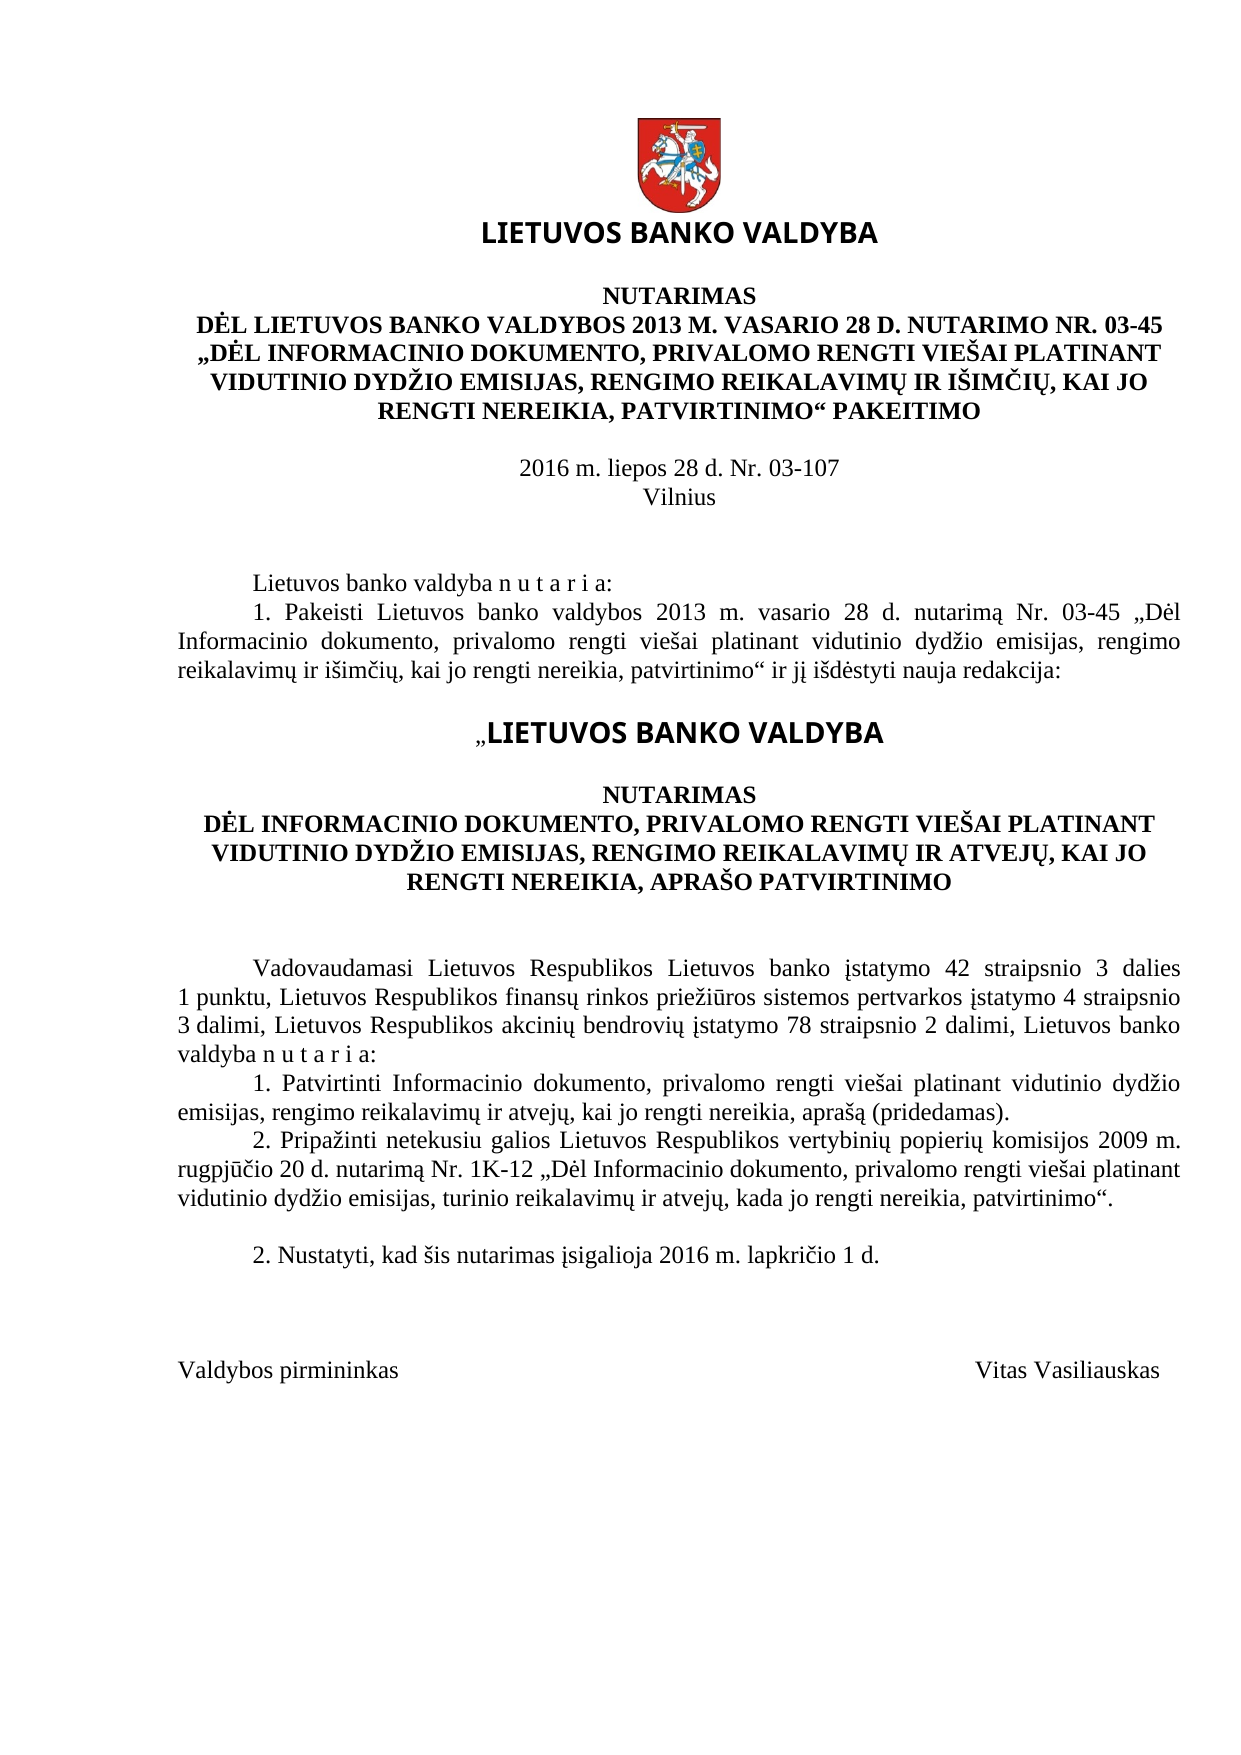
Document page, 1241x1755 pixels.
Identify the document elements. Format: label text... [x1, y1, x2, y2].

text Vilnius [177, 482, 1181, 511]
text 2. Pripažinti netekusiu galios Lietuvos Respublikos vertybinių popierių komisijos 2009 m. rugpjūčio 20 d. nutarimą Nr. 1K-12 „Dėl Informacinio dokumento, privalomo rengti viešai platinant vidutinio dydžio emisijas, turinio reikalavimų ir atvejų, kada jo rengti nereikia, patvirtinimo“. [177, 1126, 1181, 1212]
text Lietuvos banko valdyba n u t a r i a: [177, 568, 1181, 597]
text Valdybos pirmininkas Vitas Vasiliauskas [177, 1356, 1181, 1384]
text 1. Pakeisti Lietuvos banko valdybos 2013 m. vasario 28 d. nutarimą Nr. 03-45 „Dėl Informacinio dokumento, privalomo rengti viešai platinant vidutinio dydžio emisijas, rengimo reikalavimų ir išimčių, kai jo rengti nereikia, patvirtinimo“ ir jį išdėstyti nauja redakcija: [177, 597, 1181, 683]
text DĖL LIETUVOS BANKO VALDYBOS 2013 M. VASARIO 28 D. NUTARIMO NR. 03-45 „DĖL INFORMACINIO DOKUMENTO, PRIVALOMO RENGTI VIEŠAI PLATINANT VIDUTINIO DYDŽIO EMISIJAS, RENGIMO REIKALAVIMŲ IR IŠIMČIŲ, KAI JO RENGTI NEREIKIA, PATVIRTINIMO“ PAKEITIMO [177, 310, 1181, 425]
text 2. Nustatyti, kad šis nutarimas įsigalioja 2016 m. lapkričio 1 d. [177, 1241, 1181, 1269]
text LIETUVOS BANKO VALDYBA [177, 212, 1181, 252]
text NUTARIMAS [177, 781, 1181, 809]
text 2016 m. liepos 28 d. Nr. 03-107 [177, 453, 1181, 482]
text NUTARIMAS [177, 281, 1181, 310]
text Vadovaudamasi Lietuvos Respublikos Lietuvos banko įstatymo 42 straipsnio 3 dalies 1 punktu, Lietuvos Respublikos finansų rinkos priežiūros sistemos pertvarkos įstatymo 4 straipsnio 3 dalimi, Lietuvos Respublikos akcinių bendrovių įstatymo 78 straipsnio 2 dalimi, Lietuvos banko valdyba n u t a r i a: [177, 953, 1181, 1068]
text 1. Patvirtinti Informacinio dokumento, privalomo rengti viešai platinant vidutinio dydžio emisijas, rengimo reikalavimų ir atvejų, kai jo rengti nereikia, aprašą (pridedamas). [177, 1068, 1181, 1126]
text „LIETUVOS BANKO VALDYBA [177, 712, 1181, 752]
text DĖL INFORMACINIO DOKUMENTO, PRIVALOMO RENGTI VIEŠAI PLATINANT VIDUTINIO DYDŽIO EMISIJAS, RENGIMO REIKALAVIMŲ IR atvejų, KAI JO RENGTI NEREIKIA, aprašo PATVIRTINIMO [177, 809, 1181, 896]
